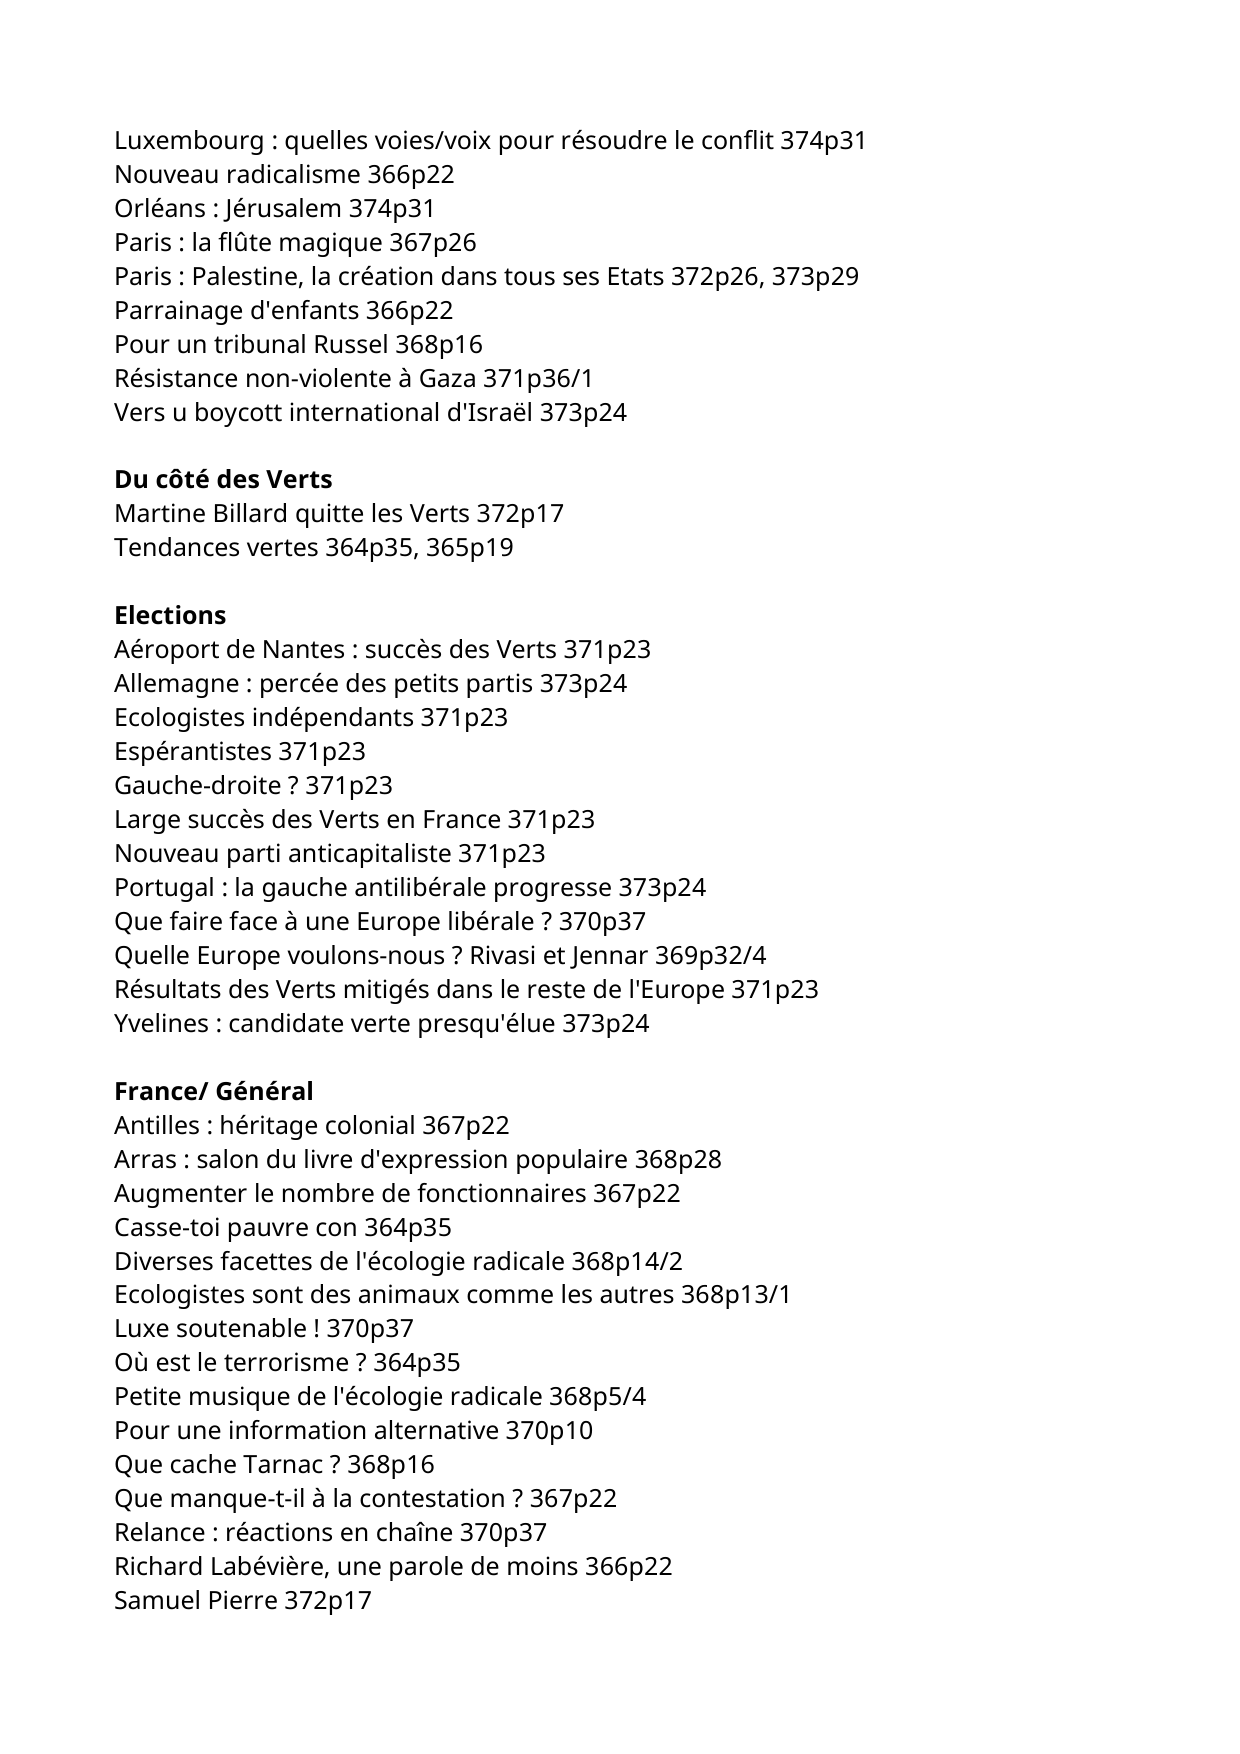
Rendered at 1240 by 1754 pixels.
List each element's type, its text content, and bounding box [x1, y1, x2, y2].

text Nouveau parti anticapitaliste 371p23 [114, 836, 1126, 870]
text Parrainage d'enfants 366p22 [114, 293, 1126, 327]
text Luxembourg : quelles voies/voix pour résoudre le conflit 374p31 [114, 123, 1126, 157]
text Paris : la flûte magique 367p26 [114, 225, 1126, 259]
text Allemagne : percée des petits partis 373p24 [114, 666, 1126, 700]
text France/ Général [114, 1074, 1126, 1108]
text Antilles : héritage colonial 367p22 [114, 1108, 1126, 1142]
text Samuel Pierre 372p17 [114, 1583, 1126, 1617]
text Quelle Europe voulons-nous ? Rivasi et Jennar 369p32/4 [114, 938, 1126, 972]
text Yvelines : candidate verte presqu'élue 373p24 [114, 1006, 1126, 1040]
text Large succès des Verts en France 371p23 [114, 802, 1126, 836]
text Que cache Tarnac ? 368p16 [114, 1447, 1126, 1481]
text Arras : salon du livre d'expression populaire 368p28 [114, 1142, 1126, 1176]
text Résistance non-violente à Gaza 371p36/1 [114, 361, 1126, 394]
text Relance : réactions en chaîne 370p37 [114, 1515, 1126, 1549]
text Ecologistes indépendants 371p23 [114, 700, 1126, 734]
text Espérantistes 371p23 [114, 734, 1126, 768]
text Diverses facettes de l'écologie radicale 368p14/2 [114, 1243, 1126, 1277]
text Portugal : la gauche antilibérale progresse 373p24 [114, 870, 1126, 904]
text Petite musique de l'écologie radicale 368p5/4 [114, 1379, 1126, 1413]
text Luxe soutenable ! 370p37 [114, 1311, 1126, 1345]
text Nouveau radicalisme 366p22 [114, 157, 1126, 191]
text Casse-toi pauvre con 364p35 [114, 1209, 1126, 1243]
text Pour un tribunal Russel 368p16 [114, 327, 1126, 361]
text Richard Labévière, une parole de moins 366p22 [114, 1549, 1126, 1583]
text Ecologistes sont des animaux comme les autres 368p13/1 [114, 1277, 1126, 1311]
text Où est le terrorisme ? 364p35 [114, 1345, 1126, 1379]
text Augmenter le nombre de fonctionnaires 367p22 [114, 1176, 1126, 1209]
text Résultats des Verts mitigés dans le reste de l'Europe 371p23 [114, 972, 1126, 1006]
text Que faire face à une Europe libérale ? 370p37 [114, 904, 1126, 938]
text Tendances vertes 364p35, 365p19 [114, 530, 1126, 564]
text Pour une information alternative 370p10 [114, 1413, 1126, 1447]
text Du côté des Verts [114, 462, 1126, 496]
text Que manque-t-il à la contestation ? 367p22 [114, 1481, 1126, 1515]
text Aéroport de Nantes : succès des Verts 371p23 [114, 632, 1126, 666]
text Paris : Palestine, la création dans tous ses Etats 372p26, 373p29 [114, 259, 1126, 293]
text Orléans : Jérusalem 374p31 [114, 191, 1126, 225]
text Vers u boycott international d'Israël 373p24 [114, 394, 1126, 428]
text Gauche-droite ? 371p23 [114, 768, 1126, 802]
text Martine Billard quitte les Verts 372p17 [114, 496, 1126, 530]
text Elections [114, 598, 1126, 632]
